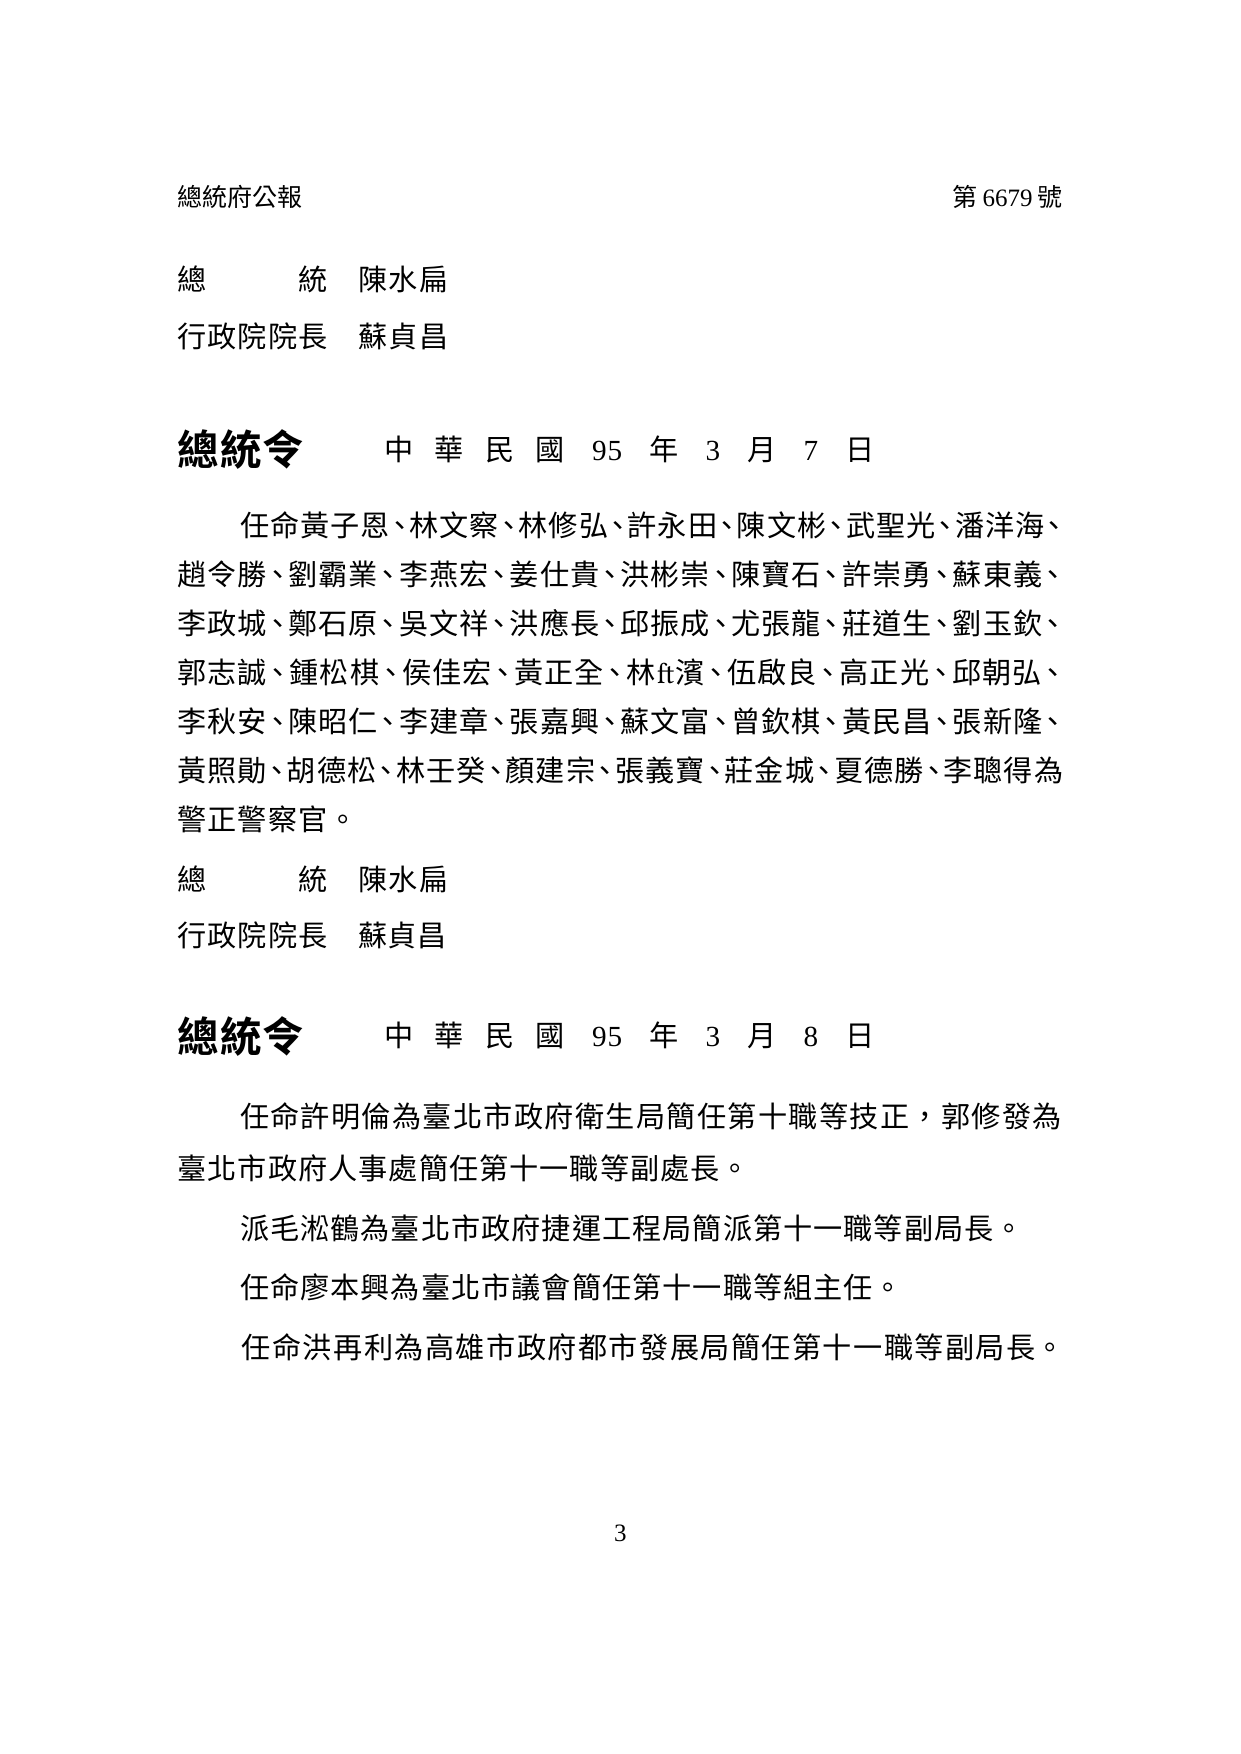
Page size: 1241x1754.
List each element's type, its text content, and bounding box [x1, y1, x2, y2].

table_header 總統令 [174, 990, 381, 1078]
text 任命廖本興為臺北市議會簡任第十一職等組主任。 [177, 1257, 1063, 1309]
text 派毛淞鶴為臺北市政府捷運工程局簡派第十一職等副局長。 [177, 1198, 1063, 1250]
table_header 總統令 [174, 403, 381, 492]
table_header 中華民國95年3月8日 [381, 990, 877, 1078]
text 行政院院長 蘇貞昌 [177, 921, 1063, 952]
text 任命黃子恩、林文察、林修弘、許永田、陳文彬、武聖光、潘洋海、趙令勝、劉霸業、李燕宏、姜仕貴、洪彬崇、陳寶石、許崇勇、蘇東義、李政城、鄭石原、吳文祥、洪應長、邱振成、尤張龍、莊道生、劉玉欽、郭志誠、鍾松棋、侯佳宏、黃正全、林濱、伍啟良、高正光、邱朝弘、李秋安、陳昭仁、李建章、張嘉興、蘇文富、曾欽棋、黃民昌、張新隆、黃照勛、胡德松、林壬癸、顏建宗、張義寶、莊金城、夏德勝、李聰得為警正警察官。 [177, 497, 1063, 840]
table_header 中華民國95年3月7日 [381, 403, 877, 492]
text 總 統 陳水扁 [177, 266, 1063, 297]
text 總 統 陳水扁 [177, 865, 1063, 896]
text 行政院院長 蘇貞昌 [177, 322, 1063, 353]
text 任命洪再利為高雄市政府都市發展局簡任第十一職等副局長。 [177, 1317, 1063, 1369]
text 任命許明倫為臺北市政府衛生局簡任第十職等技正，郭修發為臺北市政府人事處簡任第十一職等副處長。 [177, 1086, 1063, 1190]
